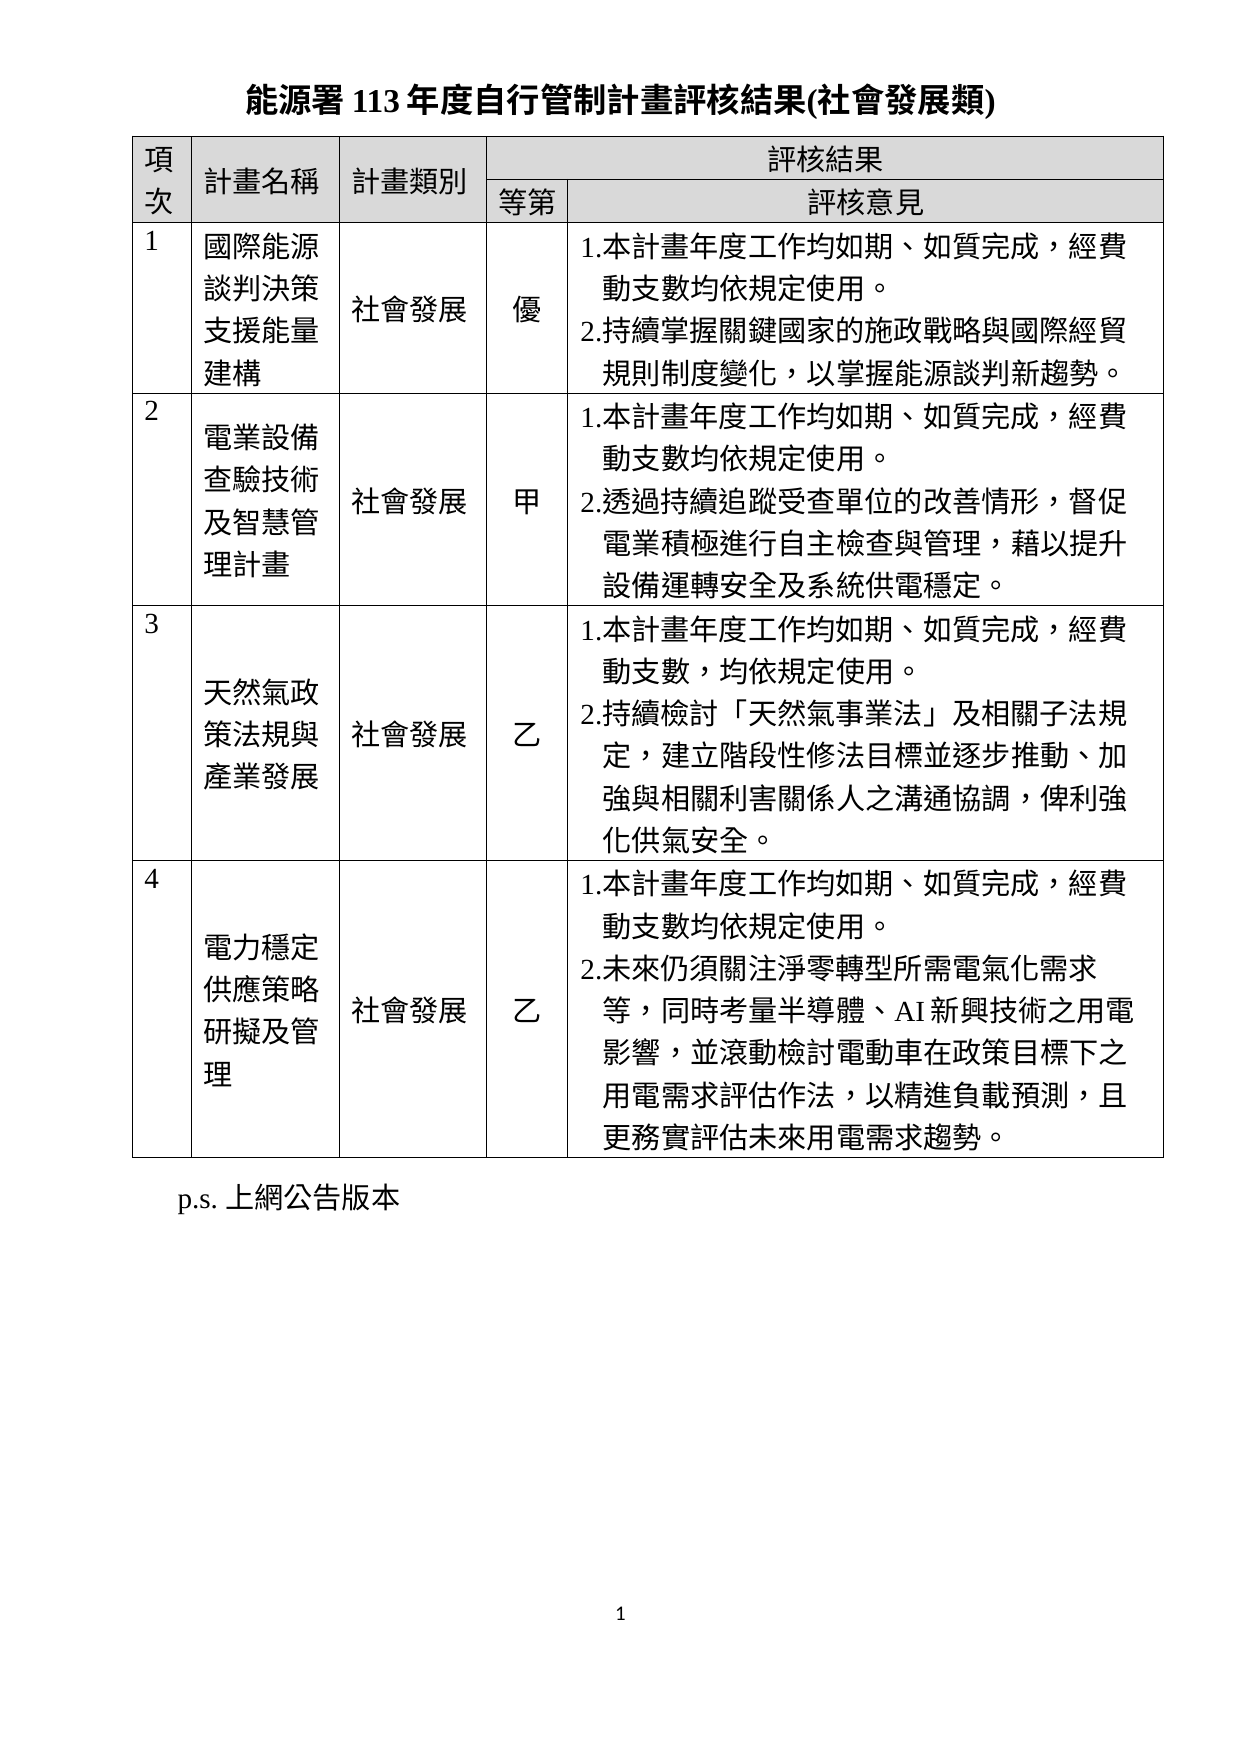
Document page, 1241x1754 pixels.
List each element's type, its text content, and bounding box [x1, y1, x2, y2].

table_cell 等第 [487, 180, 567, 222]
table_cell 乙 [487, 861, 567, 1157]
table_header 評核結果 [487, 137, 1163, 179]
table_cell 1.本計畫年度工作均如期、如質完成，經費動支數，均依規定使用。 2.持續檢討「天然氣事業法」及相關子法規定，建立階段性修法目標並逐步推動、加強與相關利害關係人之溝通協調，俾利強化供氣安全。 [568, 606, 1163, 860]
table_cell 1 [133, 223, 191, 392]
text p.s. 上網公告版本 [177, 1158, 1063, 1233]
table_cell 社會發展 [340, 223, 486, 392]
table_cell 甲 [487, 394, 567, 605]
table_header 項次 [133, 137, 191, 222]
table_cell 評核意見 [568, 180, 1163, 222]
text 能源署113年度自行管制計畫評核結果(社會發展類) [177, 61, 1063, 136]
table_cell 1.本計畫年度工作均如期、如質完成，經費動支數均依規定使用。 2.未來仍須關注淨零轉型所需電氣化需求等，同時考量半導體、AI新興技術之用電影響，並滾動檢討電動車在政策目標下之用電需求評估作法，以精進負載預測，且更務實評估未來用電需求趨勢。 [568, 861, 1163, 1157]
table_cell 1.本計畫年度工作均如期、如質完成，經費動支數均依規定使用。 2.持續掌握關鍵國家的施政戰略與國際經貿規則制度變化，以掌握能源談判新趨勢。 [568, 223, 1163, 392]
table_cell 社會發展 [340, 394, 486, 605]
table_cell 1.本計畫年度工作均如期、如質完成，經費動支數均依規定使用。 2.透過持續追蹤受查單位的改善情形，督促電業積極進行自主檢查與管理，藉以提升設備運轉安全及系統供電穩定。 [568, 394, 1163, 605]
table_cell 優 [487, 223, 567, 392]
table_cell 天然氣政策法規與產業發展 [192, 606, 339, 860]
table_cell 社會發展 [340, 861, 486, 1157]
table_cell 乙 [487, 606, 567, 860]
table_cell 國際能源談判決策支援能量建構 [192, 223, 339, 392]
table_cell 電業設備查驗技術及智慧管理計畫 [192, 394, 339, 605]
table_header 計畫名稱 [192, 137, 339, 222]
table_cell 2 [133, 394, 191, 605]
table_cell 社會發展 [340, 606, 486, 860]
table_cell 電力穩定供應策略研擬及管理 [192, 861, 339, 1157]
table_cell 4 [133, 861, 191, 1157]
table_header 計畫類別 [340, 137, 486, 222]
table_cell 3 [133, 606, 191, 860]
